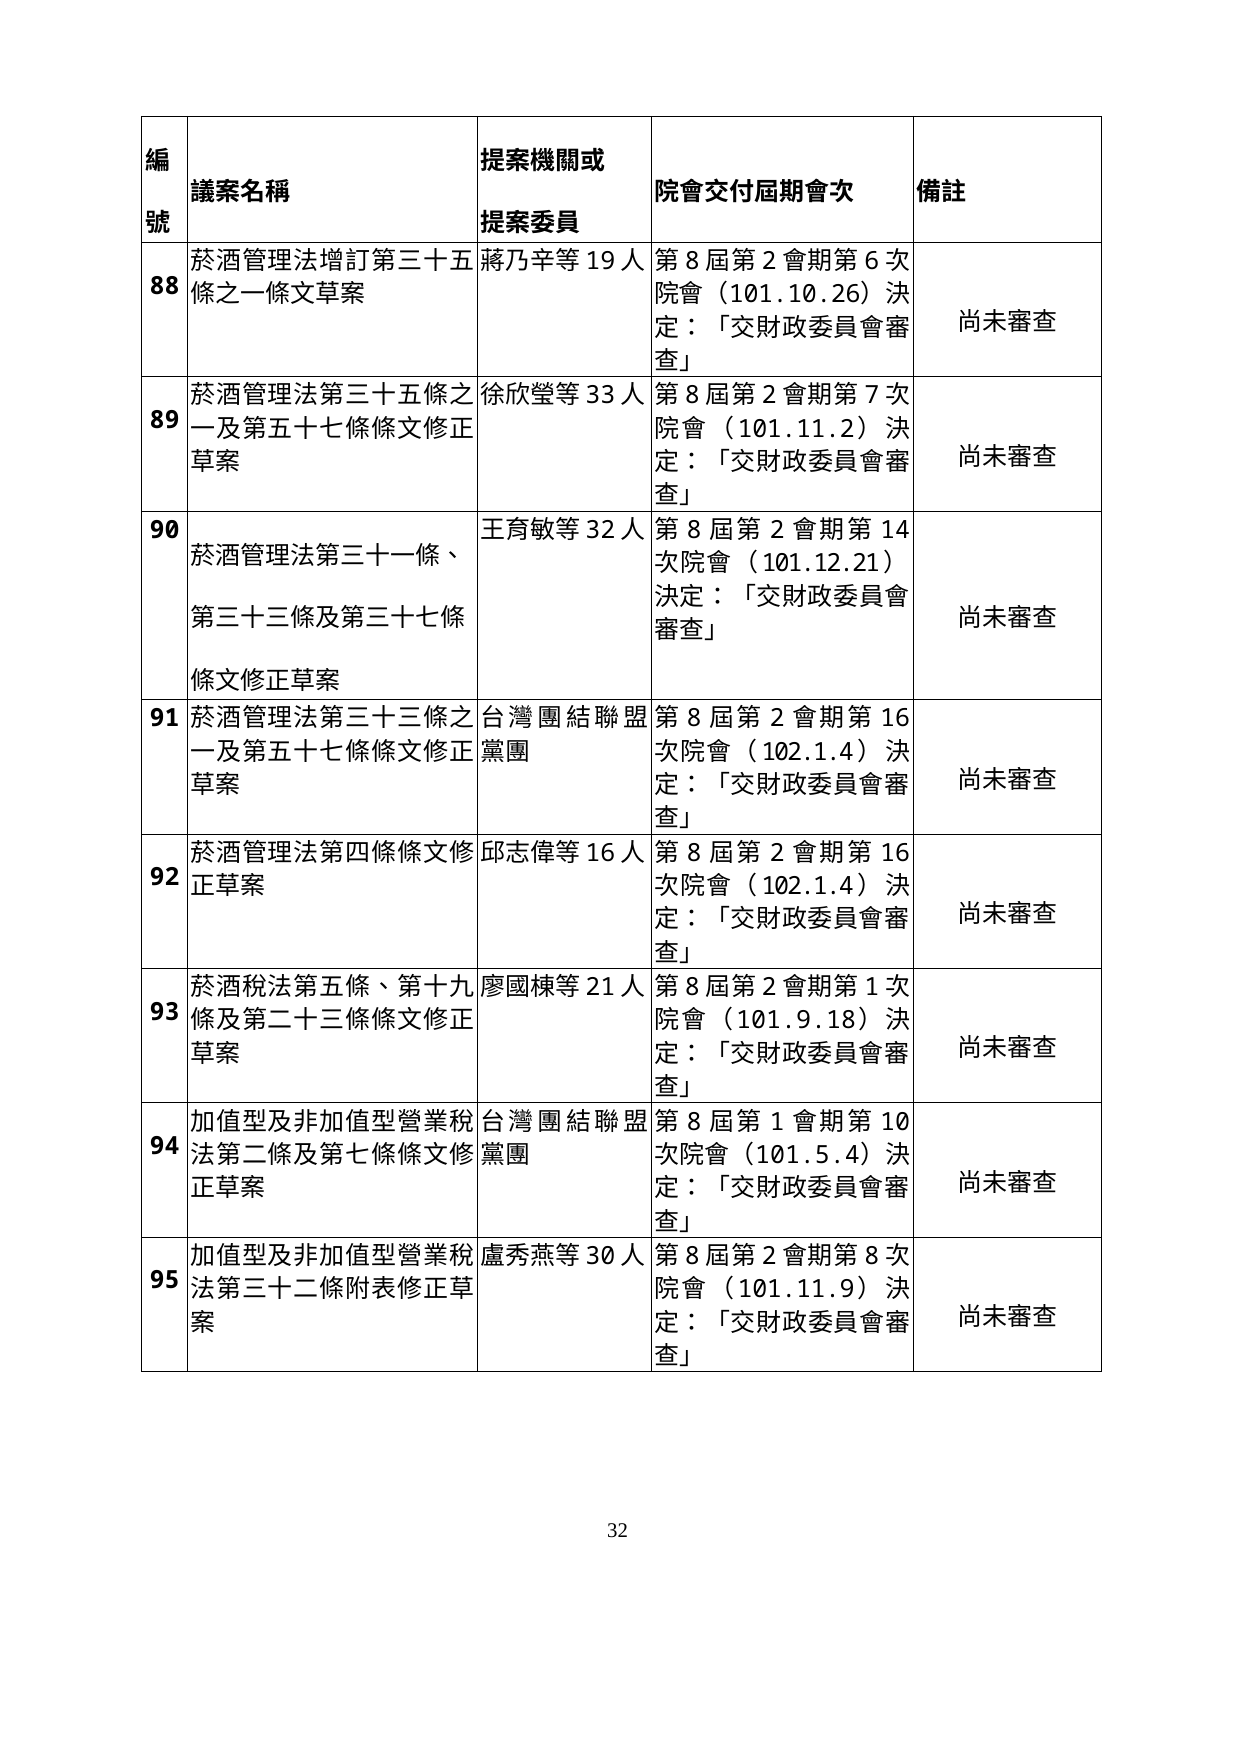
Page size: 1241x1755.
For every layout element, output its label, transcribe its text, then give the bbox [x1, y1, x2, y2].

table_cell 尚未審查 [914, 512, 1101, 699]
table_cell 尚未審查 [914, 835, 1101, 968]
table_cell 菸酒管理法第三十三條之一及第五十七條條文修正草案 [188, 700, 477, 833]
table_cell 93 [142, 969, 187, 1102]
table_cell 徐欣瑩等33人 [478, 377, 651, 511]
table_cell 第8屆第2會期第16次院會（102.1.4）決定：「交財政委員會審查」 [652, 835, 913, 968]
table_cell 第8屆第2會期第7次院會（101.11.2）決定：「交財政委員會審查」 [652, 377, 913, 511]
table_cell 第8屆第2會期第14次院會（101.12.21）決定：「交財政委員會審查」 [652, 512, 913, 699]
table_cell 加值型及非加值型營業稅法第三十二條附表修正草案 [188, 1238, 477, 1371]
table_cell 菸酒管理法第三十五條之一及第五十七條條文修正草案 [188, 377, 477, 511]
table_cell 尚未審查 [914, 700, 1101, 833]
table_cell 第8屆第2會期第6次院會（101.10.26）決定：「交財政委員會審查」 [652, 243, 913, 376]
table_header 院會交付屆期會次 [652, 117, 913, 242]
table_header 提案機關或 提案委員 [478, 117, 651, 242]
table_cell 廖國棟等21人 [478, 969, 651, 1102]
table_cell 尚未審查 [914, 969, 1101, 1102]
table_cell 加值型及非加值型營業稅法第二條及第七條條文修正草案 [188, 1103, 477, 1237]
table_cell 第8屆第2會期第1次院會（101.9.18）決定：「交財政委員會審查」 [652, 969, 913, 1102]
table_cell 第8屆第2會期第8次院會（101.11.9）決定：「交財政委員會審查」 [652, 1238, 913, 1371]
table_cell 菸酒管理法第三十一條、第三十三條及第三十七條條文修正草案 [188, 512, 477, 699]
table_cell 95 [142, 1238, 187, 1371]
table_cell 菸酒管理法增訂第三十五條之一條文草案 [188, 243, 477, 376]
table_cell 89 [142, 377, 187, 511]
table_header 議案名稱 [188, 117, 477, 242]
table_cell 邱志偉等16人 [478, 835, 651, 968]
table_cell 王育敏等32人 [478, 512, 651, 699]
table_cell 第8屆第2會期第16次院會（102.1.4）決定：「交財政委員會審查」 [652, 700, 913, 833]
table_header 編號 [142, 117, 187, 242]
table_cell 蔣乃辛等19人 [478, 243, 651, 376]
table_header 備註 [914, 117, 1101, 242]
table_cell 台灣團結聯盟黨團 [478, 700, 651, 833]
table_cell 尚未審查 [914, 377, 1101, 511]
table_cell 菸酒管理法第四條條文修正草案 [188, 835, 477, 968]
table_cell 台灣團結聯盟黨團 [478, 1103, 651, 1237]
table_cell 盧秀燕等30人 [478, 1238, 651, 1371]
table_cell 90 [142, 512, 187, 699]
table_cell 92 [142, 835, 187, 968]
table_cell 91 [142, 700, 187, 833]
table_cell 88 [142, 243, 187, 376]
table_cell 第8屆第1會期第10次院會（101.5.4）決定：「交財政委員會審查」 [652, 1103, 913, 1237]
table_cell 尚未審查 [914, 1103, 1101, 1237]
table_cell 尚未審查 [914, 243, 1101, 376]
table_cell 尚未審查 [914, 1238, 1101, 1371]
table_cell 94 [142, 1103, 187, 1237]
table_cell 菸酒稅法第五條、第十九條及第二十三條條文修正草案 [188, 969, 477, 1102]
